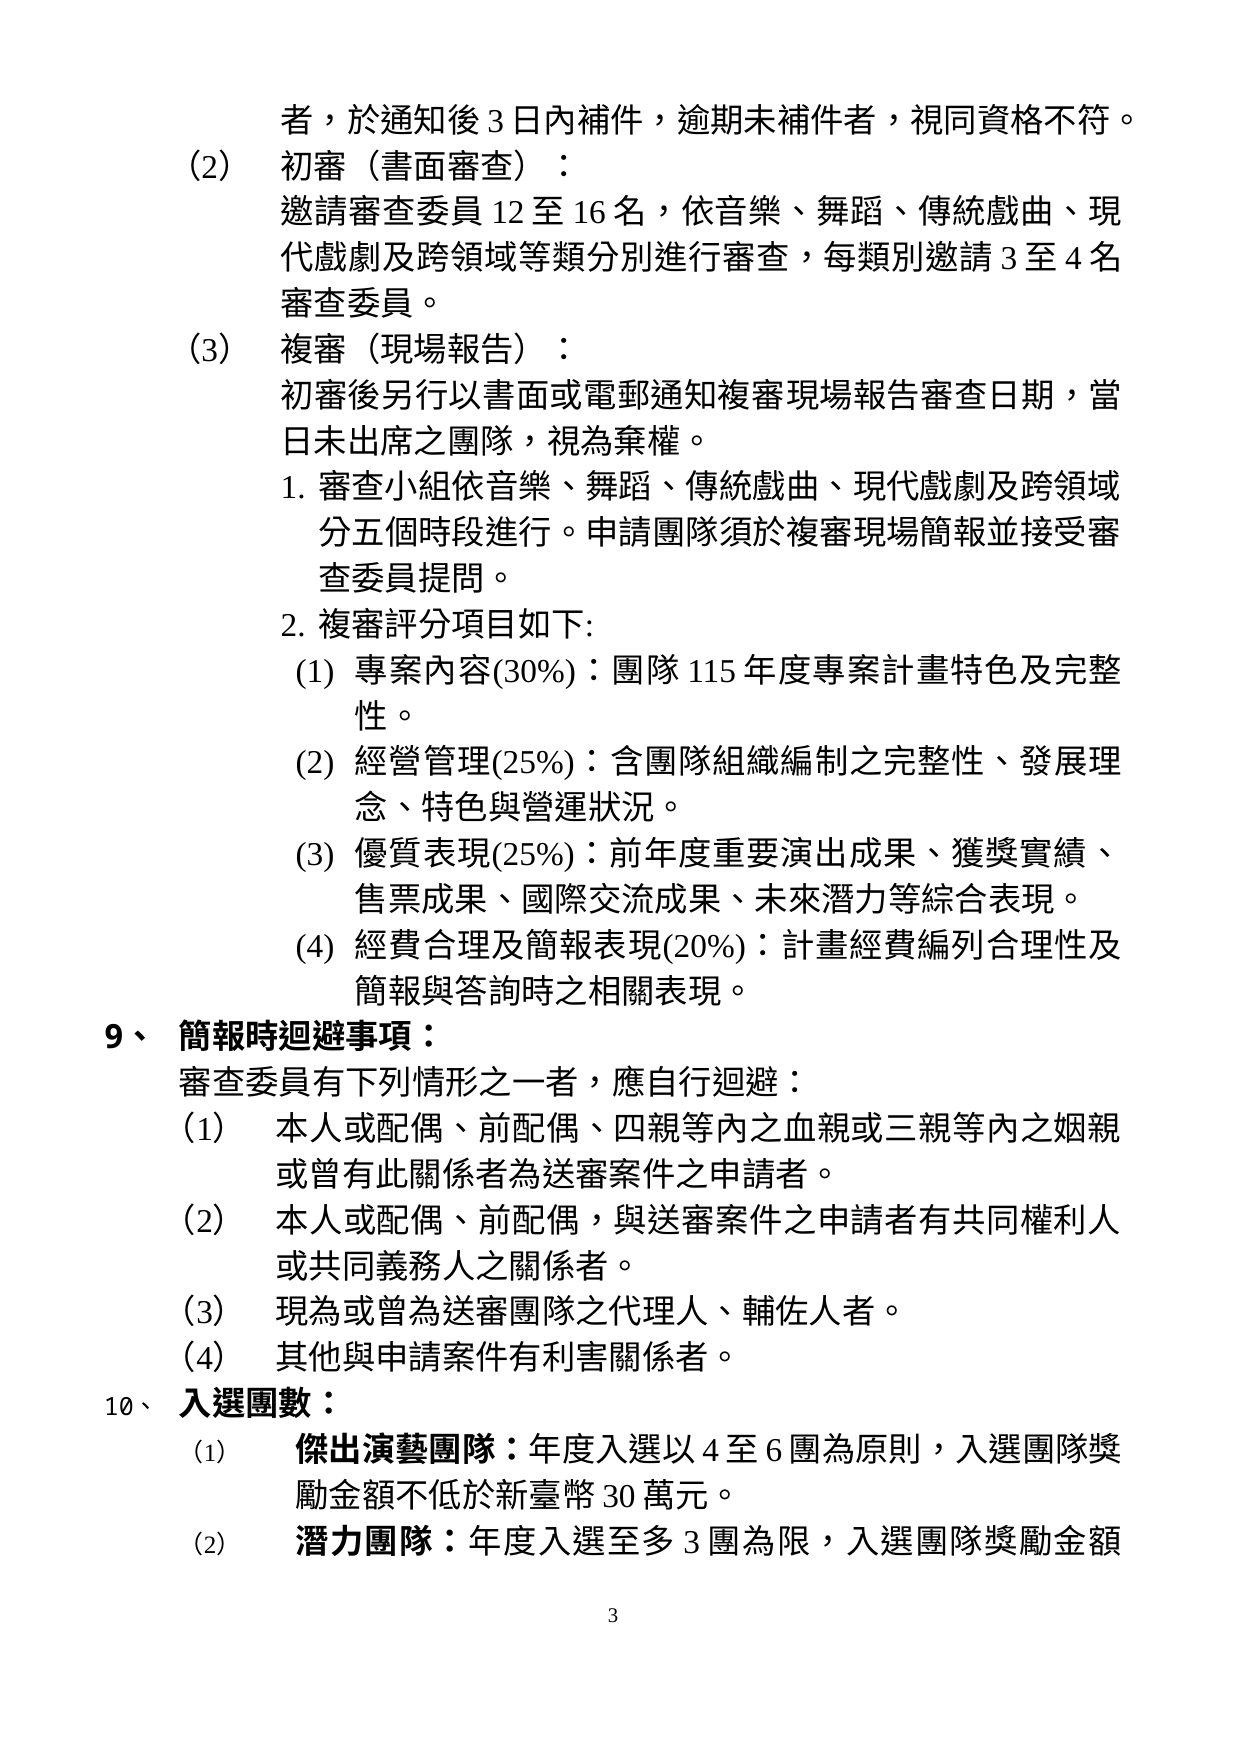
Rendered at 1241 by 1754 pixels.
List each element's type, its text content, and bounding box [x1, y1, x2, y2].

list 其他與申請案件有利害關係者。 [163, 1333, 1122, 1379]
list 優質表現(25%)：前年度重要演出成果、獲獎實績、售票成果、國際交流成果、未來潛力等綜合表現。 [295, 829, 1122, 921]
list 複審（現場報告）： [168, 325, 1122, 371]
list 傑出演藝團隊：年度入選以4至6團為原則，入選團隊獎勵金額不低於新臺幣30萬元。 [178, 1425, 1122, 1516]
text 由本局表演產業中心辦理書面資格審查，資料短缺或不符者，於通知後3日內補件，逾期未補件者，視同資格不符。 [280, 96, 1122, 141]
list 初審（書面審查）： [168, 141, 1122, 187]
list 專案內容(30%)：團隊115年度專案計畫特色及完整性。 [295, 646, 1122, 737]
list 簡報時迴避事項： [103, 1012, 1122, 1058]
text 邀請審查委員12至16名，依音樂、舞蹈、傳統戲曲、現代戲劇及跨領域等類分別進行審查，每類別邀請3至4名審查委員。 [280, 187, 1122, 325]
list 現為或曾為送審團隊之代理人、輔佐人者。 [163, 1287, 1122, 1333]
list 本人或配偶、前配偶、四親等內之血親或三親等內之姻親或曾有此關係者為送審案件之申請者。 [163, 1104, 1122, 1196]
list 經營管理(25%)：含團隊組織編制之完整性、發展理念、特色與營運狀況。 [295, 737, 1122, 829]
list 經費合理及簡報表現(20%)：計畫經費編列合理性及簡報與答詢時之相關表現。 [295, 921, 1122, 1012]
list 潛力團隊：年度入選至多3團為限，入選團隊獎勵金額 [178, 1516, 1122, 1562]
text 審查委員有下列情形之一者，應自行迴避： [178, 1058, 1122, 1104]
list 複審評分項目如下: [280, 600, 1122, 646]
list 審查小組依音樂、舞蹈、傳統戲曲、現代戲劇及跨領域分五個時段進行。申請團隊須於複審現場簡報並接受審查委員提問。 [280, 462, 1122, 600]
list 入選團數： [103, 1379, 1122, 1425]
text 初審後另行以書面或電郵通知複審現場報告審查日期，當日未出席之團隊，視為棄權。 [280, 371, 1122, 462]
list 本人或配偶、前配偶，與送審案件之申請者有共同權利人或共同義務人之關係者。 [163, 1196, 1122, 1287]
